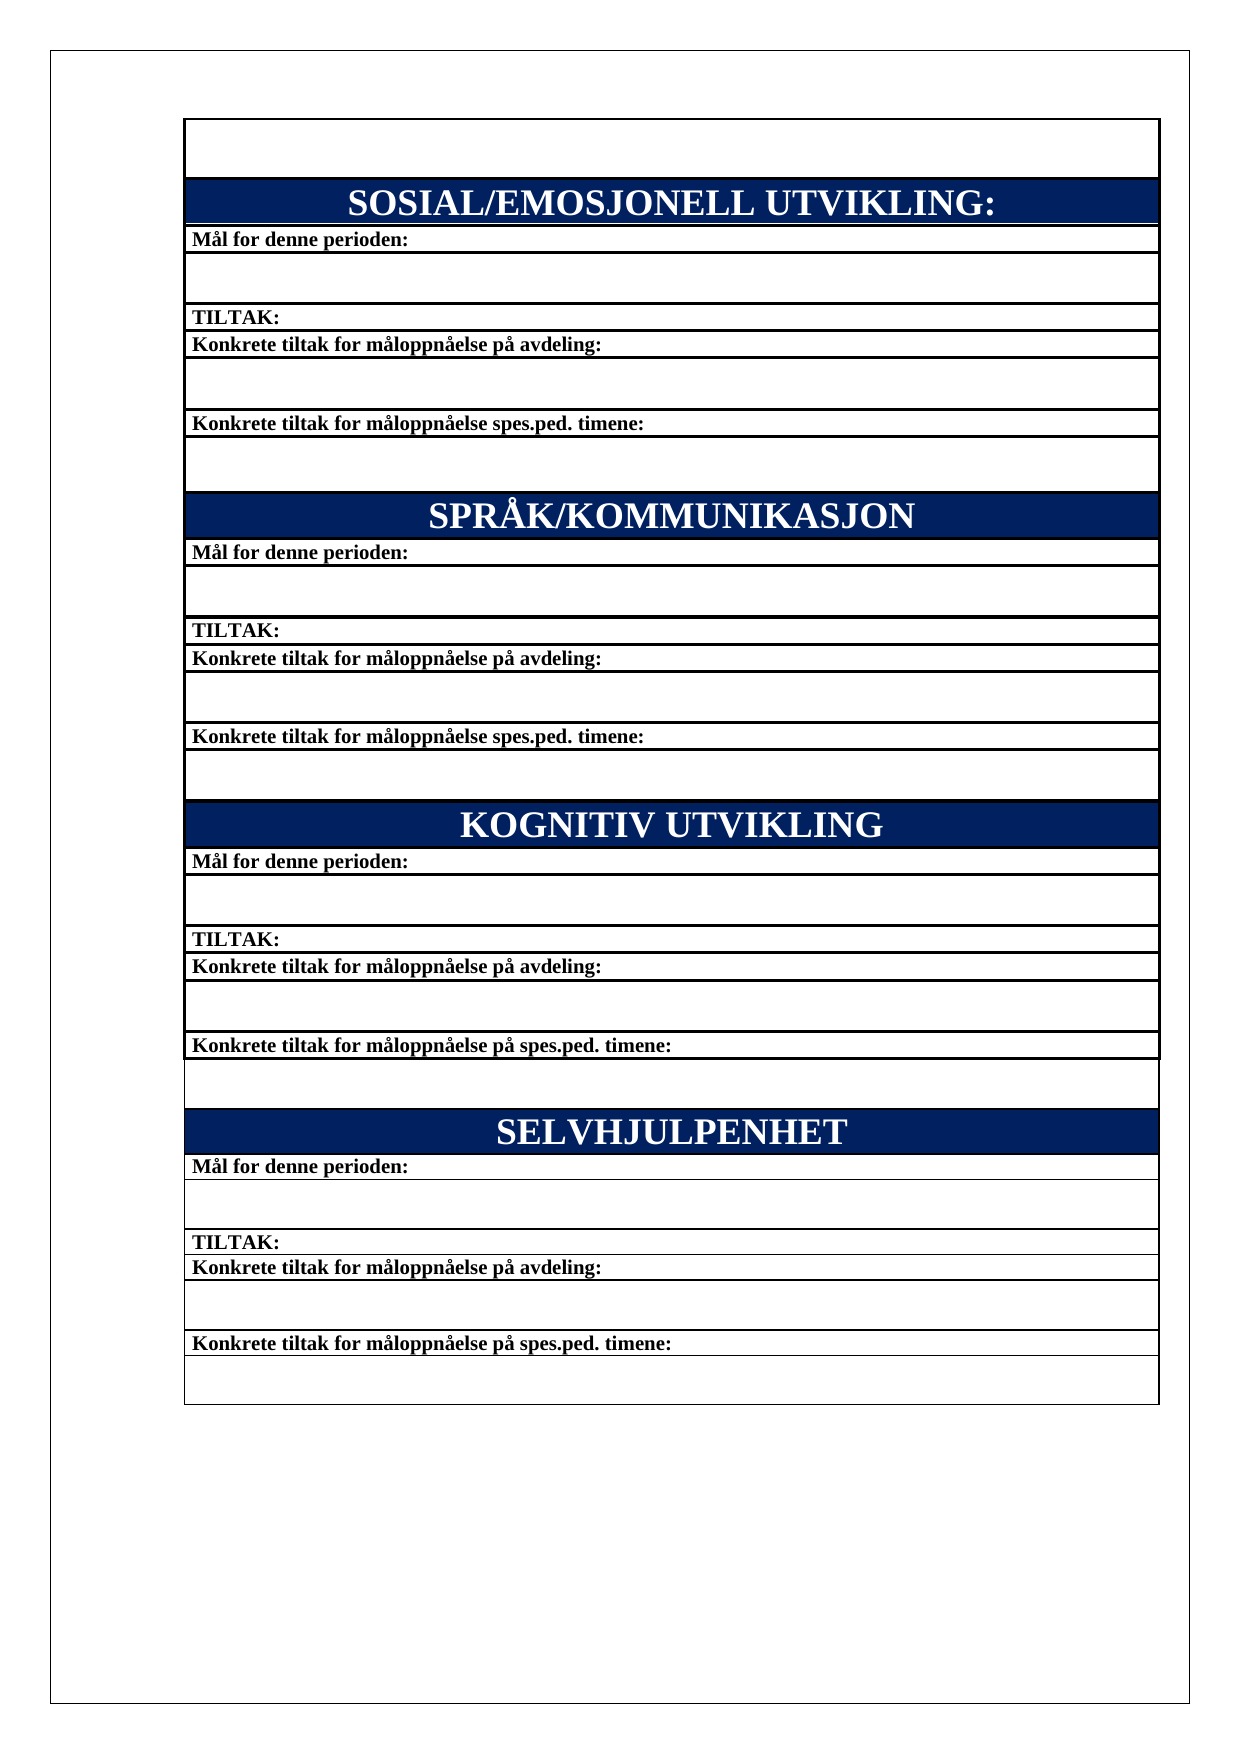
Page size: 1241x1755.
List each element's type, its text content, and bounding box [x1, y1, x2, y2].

table_cell Konkrete tiltak for måloppnåelse på avdeling: [185, 1255, 1158, 1279]
table_cell Mål for denne perioden: [186, 227, 1158, 251]
table_cell Mål for denne perioden: [185, 1155, 1158, 1178]
table_cell [186, 982, 1158, 1030]
table_cell SELVHJULPENHET [185, 1110, 1158, 1153]
table_cell Mål for denne perioden: [186, 540, 1158, 564]
table_cell TILTAK: [185, 1230, 1158, 1254]
table_cell Konkrete tiltak for måloppnåelse spes.ped. timene: [186, 411, 1158, 435]
table_cell TILTAK: [186, 619, 1158, 642]
table_cell Konkrete tiltak for måloppnåelse på spes.ped. timene: [186, 1033, 1158, 1057]
table_cell [185, 1180, 1158, 1228]
table_cell Konkrete tiltak for måloppnåelse på avdeling: [186, 646, 1158, 670]
table_cell Konkrete tiltak for måloppnåelse på spes.ped. timene: [185, 1331, 1158, 1355]
table_cell SPRÅK/KOMMUNIKASJON [186, 494, 1158, 537]
table_cell [186, 254, 1158, 302]
table_cell [186, 673, 1158, 721]
table_cell TILTAK: [186, 305, 1158, 329]
table_cell SOSIAL/EMOSJONELL UTVIKLING: [186, 180, 1158, 223]
table_cell [185, 1060, 1158, 1108]
table_cell [185, 1356, 1158, 1404]
table_cell [186, 567, 1158, 615]
table_cell [186, 359, 1158, 407]
table_cell [186, 751, 1158, 799]
table_cell [186, 120, 1158, 177]
table_cell Mål for denne perioden: [186, 849, 1158, 873]
table_cell KOGNITIV UTVIKLING [186, 803, 1158, 846]
table_cell [185, 1281, 1158, 1329]
table_cell Konkrete tiltak for måloppnåelse på avdeling: [186, 332, 1158, 356]
table_cell TILTAK: [186, 927, 1158, 951]
table_cell [186, 438, 1158, 491]
table_cell [186, 876, 1158, 924]
table_cell Konkrete tiltak for måloppnåelse spes.ped. timene: [186, 724, 1158, 748]
table_cell Konkrete tiltak for måloppnåelse på avdeling: [186, 954, 1158, 978]
